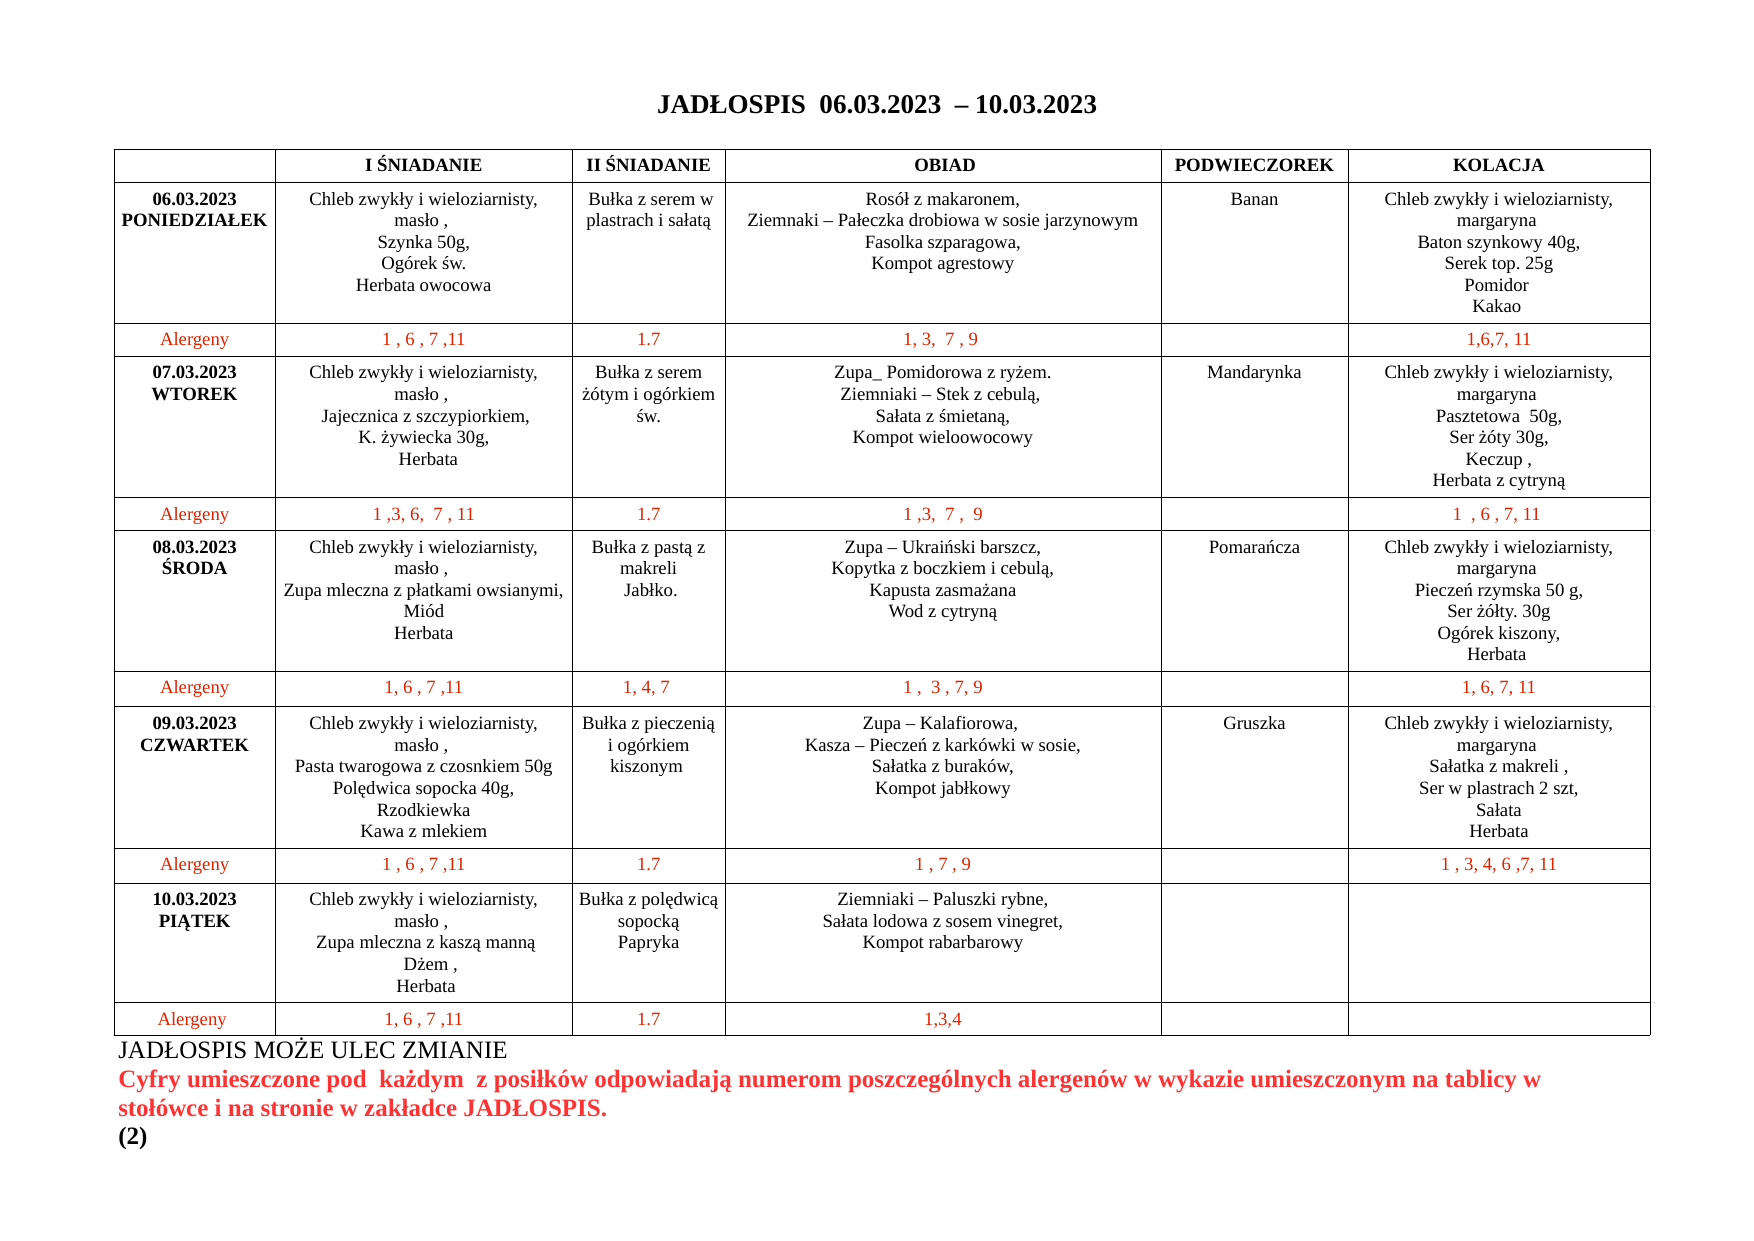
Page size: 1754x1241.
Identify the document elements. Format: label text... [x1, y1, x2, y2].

table_cell Bułka z pastą z makreli Jabłko. [573, 531, 725, 671]
table_cell 1, 6 , 7 ,11 [276, 672, 572, 706]
table_cell Bułka z pieczenią i ogórkiem kiszonym [573, 707, 725, 847]
table_cell [1162, 884, 1348, 1002]
table_cell Zupa – Kalafiorowa, Kasza – Pieczeń z karkówki w sosie, Sałatka z buraków, Kompot jabłkowy [726, 707, 1161, 847]
table_cell Alergeny [115, 1003, 275, 1035]
table_cell 1 ,3, 7 , 9 [726, 498, 1161, 530]
table_cell 06.03.2023 PONIEDZIAŁEK [115, 183, 275, 322]
table_cell 1 , 6 , 7 ,11 [276, 324, 572, 356]
table_cell 1, 4, 7 [573, 672, 725, 706]
table_cell 09.03.2023 CZWARTEK [115, 707, 275, 847]
table_cell Alergeny [115, 498, 275, 530]
table_cell Bułka z serem żótym i ogórkiem św. [573, 357, 725, 497]
table_cell Pomarańcza [1162, 531, 1348, 671]
table_cell 1,7 [573, 1003, 725, 1035]
table_cell 1,6,7, 11 [1349, 324, 1650, 356]
table_header PODWIECZOREK [1162, 150, 1348, 182]
table_cell 1 , 6 , 7, 11 [1349, 498, 1650, 530]
table_cell 1, 6, 7, 11 [1349, 672, 1650, 706]
table_cell 08.03.2023 ŚRODA [115, 531, 275, 671]
table_cell Zupa – Ukraiński barszcz, Kopytka z boczkiem i cebulą, Kapusta zasmażana Wod z cytryną [726, 531, 1161, 671]
table_cell 07.03.2023 WTOREK [115, 357, 275, 497]
text JADŁOSPIS 06.03.2023 – 10.03.2023 [118, 88, 1636, 120]
table_cell 1,7 [573, 498, 725, 530]
table_cell Rosół z makaronem, Ziemnaki – Pałeczka drobiowa w sosie jarzynowym Fasolka szparagowa, Kompot agrestowy [726, 183, 1161, 322]
table_cell 10.03.2023 PIĄTEK [115, 884, 275, 1002]
table_cell [1162, 849, 1348, 882]
table_cell [1349, 1003, 1650, 1035]
table_header [115, 150, 275, 182]
table_cell 1,3,4 [726, 1003, 1161, 1035]
table_cell Zupa_ Pomidorowa z ryżem. Ziemniaki – Stek z cebulą, Sałata z śmietaną, Kompot wieloowocowy [726, 357, 1161, 497]
text Cyfry umieszczone pod każdym z posiłków odpowiadają numerom poszczególnych alergenów w wykazie umieszczonym na tablicy w stołówce i na stronie w zakładce JADŁOSPIS. [118, 1064, 1636, 1121]
table_cell Chleb zwykły i wieloziarnisty, margaryna Pasztetowa 50g, Ser żóty 30g, Keczup , Herbata z cytryną [1349, 357, 1650, 497]
table_cell [1162, 324, 1348, 356]
text (2) [118, 1121, 1636, 1150]
table_cell Chleb zwykły i wieloziarnisty, masło , Jajecznica z szczypiorkiem, K. żywiecka 30g, Herbata [276, 357, 572, 497]
table_cell 1 , 7 , 9 [726, 849, 1161, 882]
table_cell Chleb zwykły i wieloziarnisty, margaryna Pieczeń rzymska 50 g, Ser żółty. 30g Ogórek kiszony, Herbata [1349, 531, 1650, 671]
table_cell 1 ,3, 6, 7 , 11 [276, 498, 572, 530]
table_header I ŚNIADANIE [276, 150, 572, 182]
table_cell 1 , 3, 4, 6 ,7, 11 [1349, 849, 1650, 882]
table_cell [1162, 498, 1348, 530]
table_cell 1 , 6 , 7 ,11 [276, 849, 572, 882]
table_cell Alergeny [115, 849, 275, 882]
table_cell Chleb zwykły i wieloziarnisty, masło , Szynka 50g, Ogórek św. Herbata owocowa [276, 183, 572, 322]
table_cell 1 , 3 , 7, 9 [726, 672, 1161, 706]
table_cell Mandarynka [1162, 357, 1348, 497]
table_cell Banan [1162, 183, 1348, 322]
table_cell Bułka z polędwicą sopocką Papryka [573, 884, 725, 1002]
table_cell Alergeny [115, 324, 275, 356]
table_cell Chleb zwykły i wieloziarnisty, masło , Pasta twarogowa z czosnkiem 50g Polędwica sopocka 40g, Rzodkiewka Kawa z mlekiem [276, 707, 572, 847]
table_cell [1162, 672, 1348, 706]
table_cell 1, 3, 7 , 9 [726, 324, 1161, 356]
table_cell Alergeny [115, 672, 275, 706]
table_cell 1,7 [573, 324, 725, 356]
table_header KOLACJA [1349, 150, 1650, 182]
table_cell [1162, 1003, 1348, 1035]
table_cell [1349, 884, 1650, 1002]
table_header OBIAD [726, 150, 1161, 182]
table_cell 1, 6 , 7 ,11 [276, 1003, 572, 1035]
table_cell Chleb zwykły i wieloziarnisty, masło , Zupa mleczna z kaszą manną Dżem , Herbata [276, 884, 572, 1002]
table_cell Chleb zwykły i wieloziarnisty, margaryna Baton szynkowy 40g, Serek top. 25g Pomidor Kakao [1349, 183, 1650, 322]
table_cell Ziemniaki – Paluszki rybne, Sałata lodowa z sosem vinegret, Kompot rabarbarowy [726, 884, 1161, 1002]
table_cell Gruszka [1162, 707, 1348, 847]
table_cell Chleb zwykły i wieloziarnisty, masło , Zupa mleczna z płatkami owsianymi, Miód Herbata [276, 531, 572, 671]
table_cell Bułka z serem w plastrach i sałatą [573, 183, 725, 322]
table_header II ŚNIADANIE [573, 150, 725, 182]
table_cell Chleb zwykły i wieloziarnisty, margaryna Sałatka z makreli , Ser w plastrach 2 szt, Sałata Herbata [1349, 707, 1650, 847]
table_cell 1,7 [573, 849, 725, 882]
text JADŁOSPIS MOŻE ULEC ZMIANIE [118, 1036, 1636, 1064]
